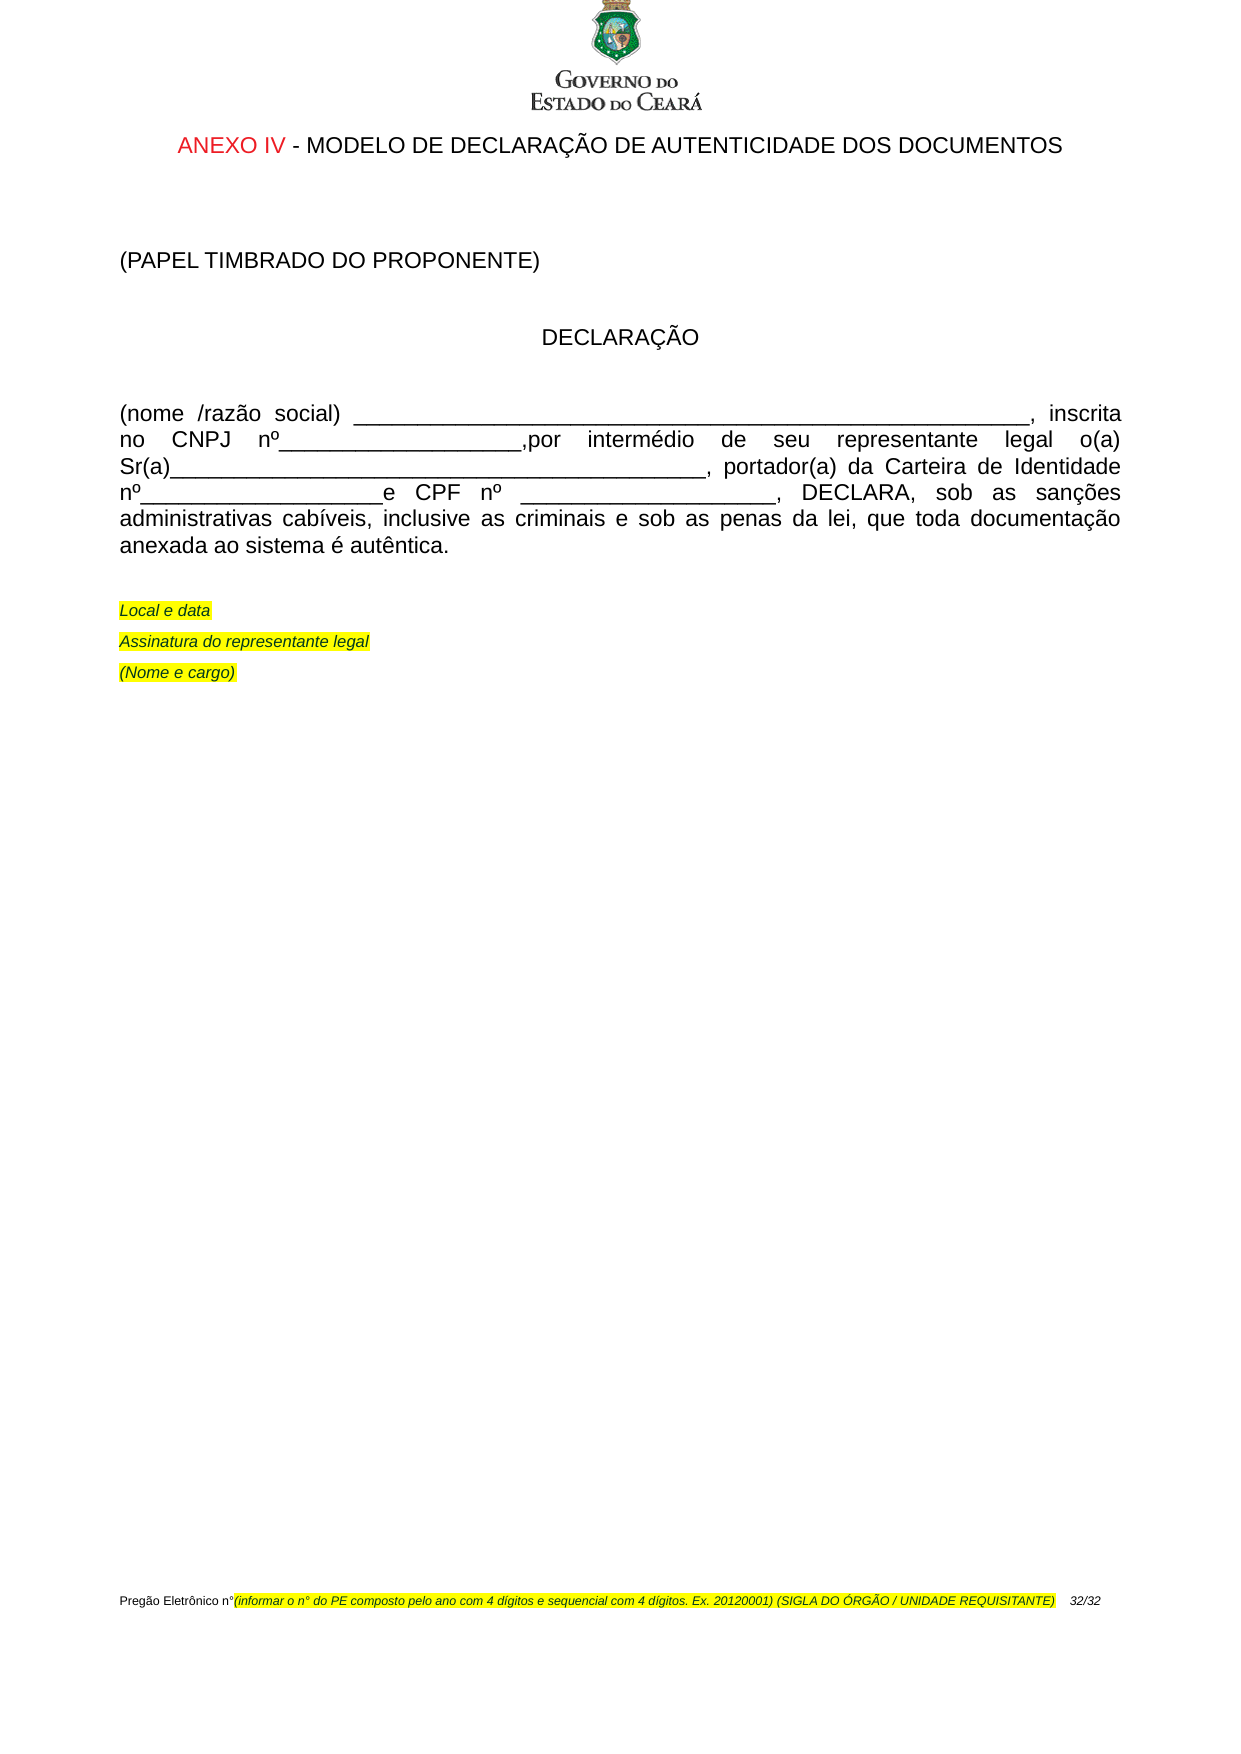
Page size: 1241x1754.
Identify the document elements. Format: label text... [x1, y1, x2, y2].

text Assinatura do representante legal [119, 632, 1121, 651]
text (Nome e cargo) [119, 663, 1121, 682]
text (PAPEL TIMBRADO DO PROPONENTE) [119, 247, 1121, 273]
text Local e data [119, 601, 1121, 620]
text DECLARAÇÃO [119, 323, 1121, 350]
text ANEXO IV - MODELO DE DECLARAÇÃO DE AUTENTICIDADE DOS DOCUMENTOS [119, 132, 1121, 159]
text (nome /razão social) _____________________________________________________, inscrita no CNPJ nº___________________,por intermédio de seu representante legal o(a) Sr(a)__________________________________________, portador(a) da Carteira de Identidade nº___________________e CPF nº ____________________, DECLARA, sob as sanções administrativas cabíveis, inclusive as criminais e sob as penas da lei, que toda documentação anexada ao sistema é autêntica. [119, 400, 1121, 558]
